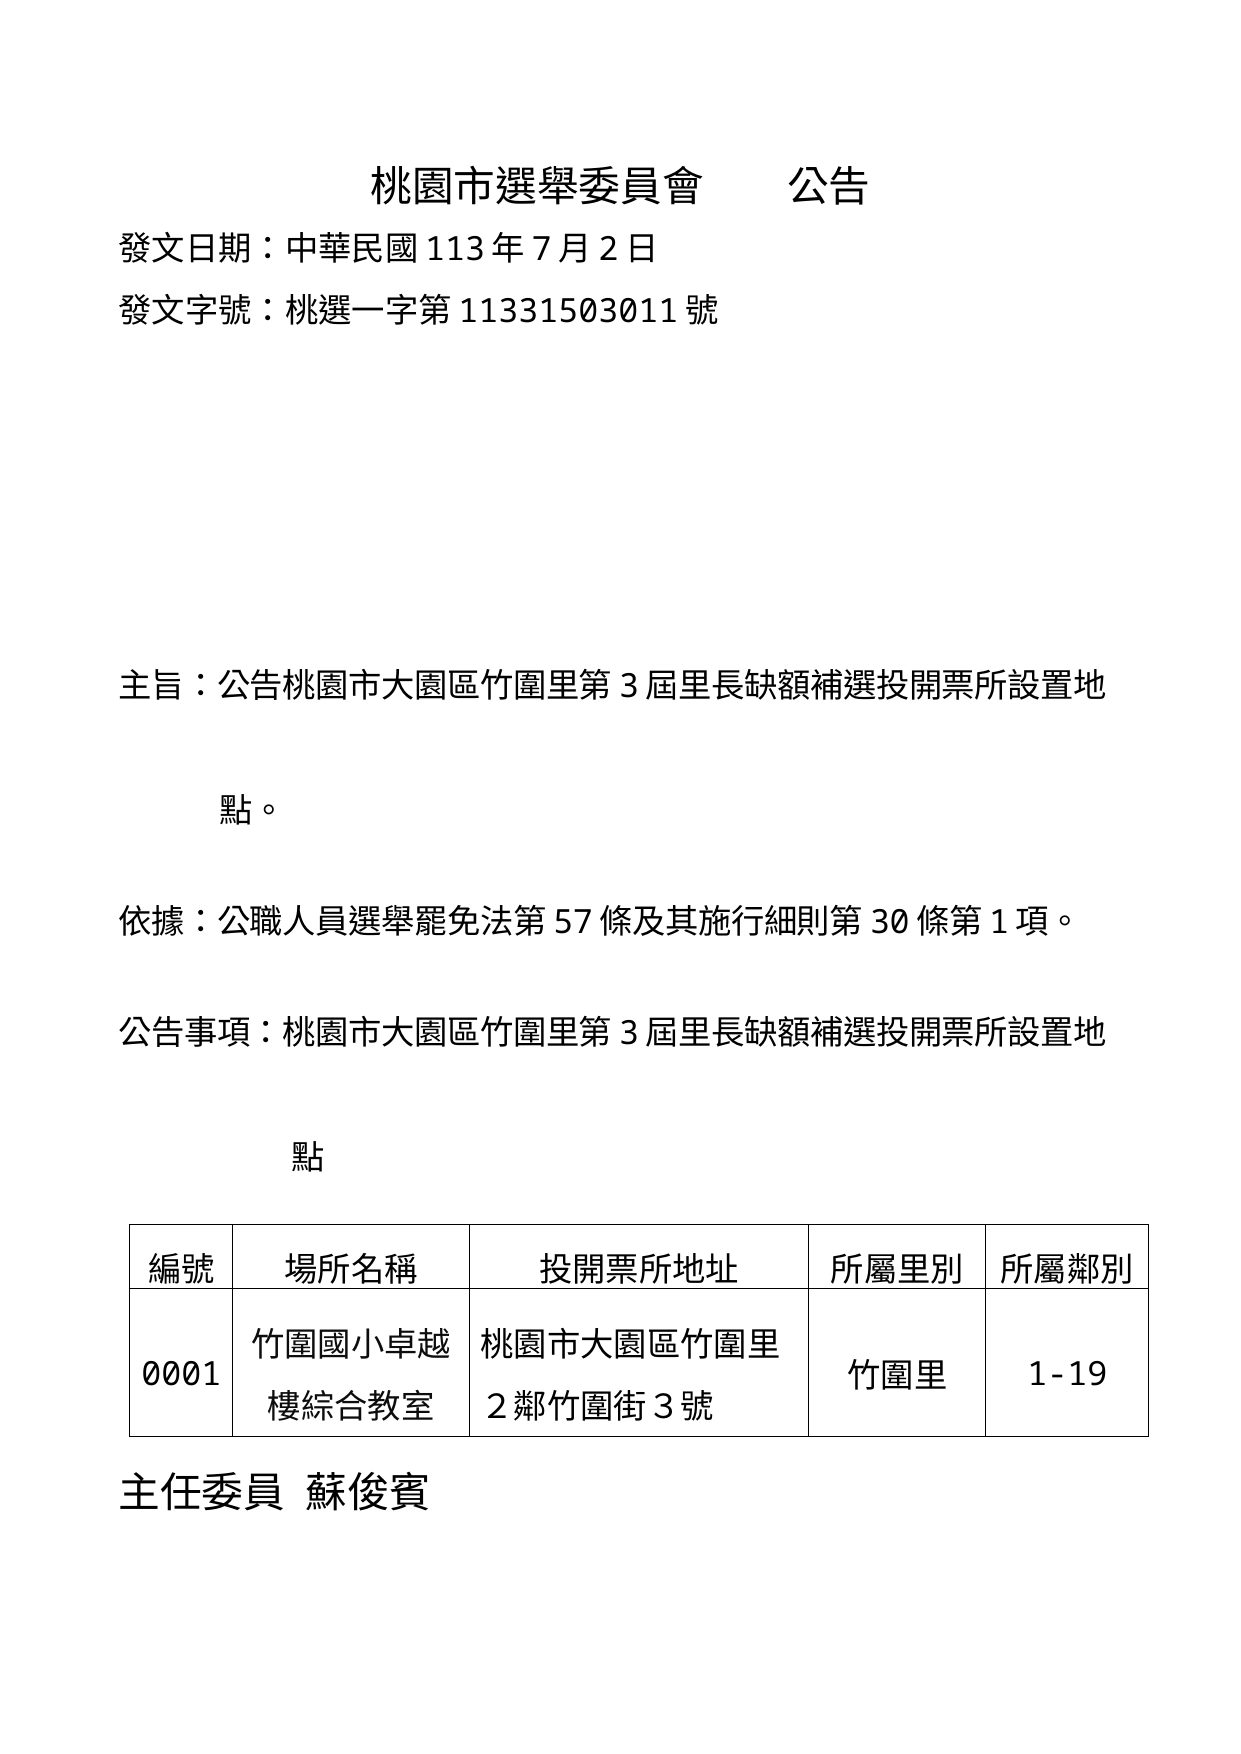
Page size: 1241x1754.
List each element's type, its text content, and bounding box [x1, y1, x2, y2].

table_cell 竹圍里 [809, 1289, 985, 1436]
table_header 所屬鄰別 [986, 1225, 1148, 1288]
text 依據：公職人員選舉罷免法第57條及其施行細則第30條第1項。 [118, 877, 1122, 940]
text 主任委員 蘇俊賓 [118, 1448, 1122, 1510]
text 發文字號：桃選一字第11331503011號 [118, 267, 1122, 329]
table_header 編號 [130, 1225, 232, 1288]
text 發文日期：中華民國113年7月2日 [118, 204, 1122, 267]
table_cell 桃園市大園區竹圍里２鄰竹圍街３號 [470, 1289, 808, 1436]
table_cell 竹圍國小卓越樓綜合教室 [233, 1289, 469, 1436]
text 桃園市選舉委員會 公告 [118, 142, 1122, 204]
text 主旨：公告桃園市大園區竹圍里第3屆里長缺額補選投開票所設置地點。 [118, 642, 1122, 829]
text 公告事項：桃園市大園區竹圍里第3屆里長缺額補選投開票所設置地點 [118, 988, 1122, 1176]
table_cell 0001 [130, 1289, 232, 1436]
table_header 投開票所地址 [470, 1225, 808, 1288]
table_cell 1-19 [986, 1289, 1148, 1436]
table_header 所屬里別 [809, 1225, 985, 1288]
table_header 場所名稱 [233, 1225, 469, 1288]
